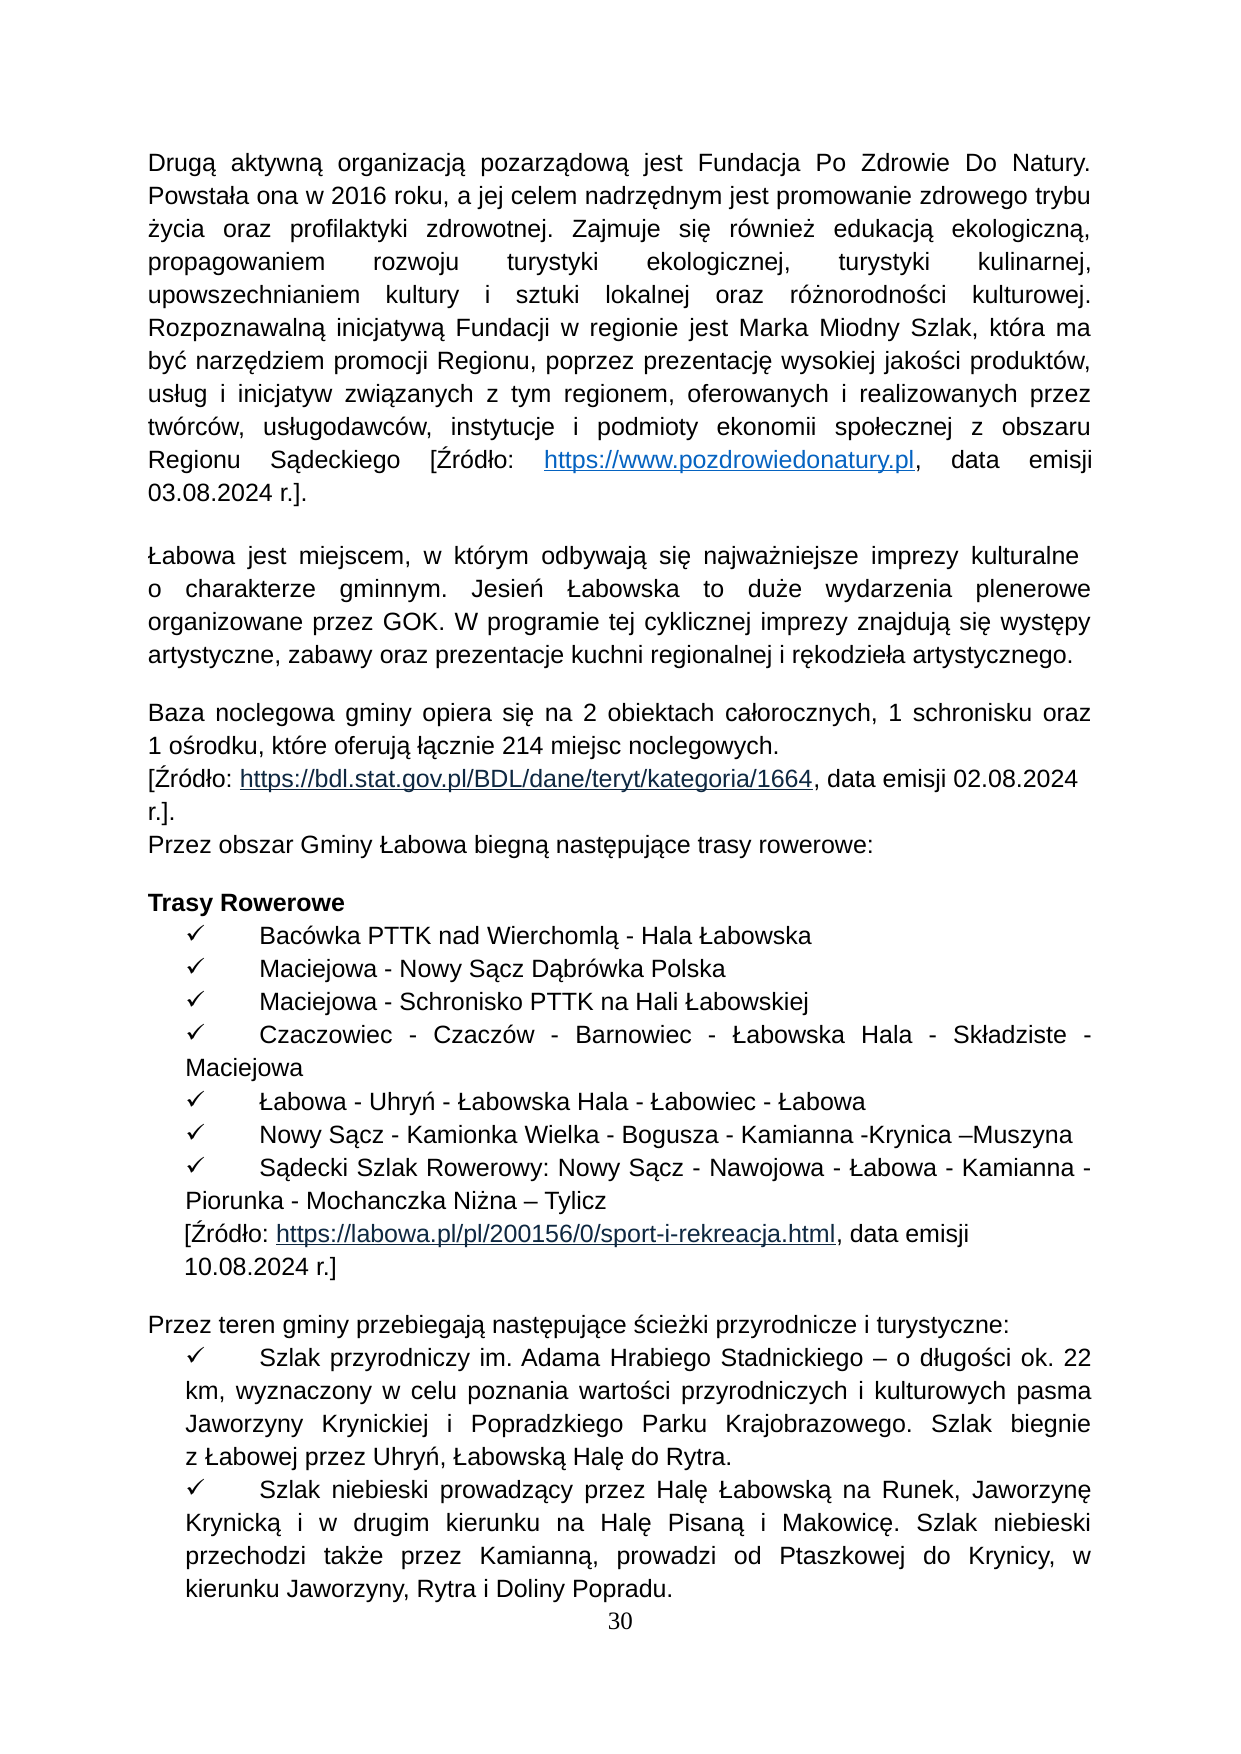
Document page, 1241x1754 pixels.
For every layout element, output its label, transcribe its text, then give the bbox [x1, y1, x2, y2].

list Bacówka PTTK nad Wierchomlą - Hala Łabowska [185, 921, 1092, 950]
list Sądecki Szlak Rowerowy: Nowy Sącz - Nawojowa - Łabowa - Kamianna - Piorunka - Mochanczka Niżna – Tylicz [185, 1153, 1092, 1214]
text Łabowa jest miejscem, w którym odbywają się najważniejsze imprezy kulturalne o charakterze gminnym. Jesień Łabowska to duże wydarzenia plenerowe organizowane przez GOK. W programie tej cyklicznej imprezy znajdują się występy artystyczne, zabawy oraz prezentacje kuchni regionalnej i rękodzieła artystycznego. [148, 541, 1092, 668]
list Maciejowa - Schronisko PTTK na Hali Łabowskiej [185, 987, 1092, 1016]
list Nowy Sącz - Kamionka Wielka - Bogusza - Kamianna -Krynica –Muszyna [185, 1119, 1092, 1148]
text Trasy Rowerowe [148, 888, 1092, 917]
list Czaczowiec - Czaczów - Barnowiec - Łabowska Hala - Składziste - Maciejowa [185, 1020, 1092, 1082]
text Baza noclegowa gminy opiera się na 2 obiektach całorocznych, 1 schronisku oraz 1 ośrodku, które oferują łącznie 214 miejsc noclegowych. [148, 698, 1092, 759]
text [Źródło: https://bdl.stat.gov.pl/BDL/dane/teryt/kategoria/1664, data emisji 02.08.2024 r.]. [148, 764, 1092, 826]
text Przez teren gminy przebiegają następujące ścieżki przyrodnicze i turystyczne: [148, 1310, 1092, 1339]
text [Źródło: https://labowa.pl/pl/200156/0/sport-i-rekreacja.html, data emisji 10.08.2024 r.] [184, 1219, 1092, 1281]
text Drugą aktywną organizacją pozarządową jest Fundacja Po Zdrowie Do Natury. Powstała ona w 2016 roku, a jej celem nadrzędnym jest promowanie zdrowego trybu życia oraz profilaktyki zdrowotnej. Zajmuje się również edukacją ekologiczną, propagowaniem rozwoju turystyki ekologicznej, turystyki kulinarnej, upowszechnianiem kultury i sztuki lokalnej oraz różnorodności kulturowej. Rozpoznawalną inicjatywą Fundacji w regionie jest Marka Miodny Szlak, która ma być narzędziem promocji Regionu, poprzez prezentację wysokiej jakości produktów, usług i inicjatyw związanych z tym regionem, oferowanych i realizowanych przez twórców, usługodawców, instytucje i podmioty ekonomii społecznej z obszaru Regionu Sądeckiego [Źródło: https://www.pozdrowiedonatury.pl, data emisji 03.08.2024 r.]. [148, 148, 1092, 507]
list Szlak niebieski prowadzący przez Halę Łabowską na Runek, Jaworzynę Krynicką i w drugim kierunku na Halę Pisaną i Makowicę. Szlak niebieski przechodzi także przez Kamianną, prowadzi od Ptaszkowej do Krynicy, w kierunku Jaworzyny, Rytra i Doliny Popradu. [185, 1475, 1092, 1603]
list Maciejowa - Nowy Sącz Dąbrówka Polska [185, 954, 1092, 983]
list Łabowa - Uhryń - Łabowska Hala - Łabowiec - Łabowa [185, 1086, 1092, 1115]
list Szlak przyrodniczy im. Adama Hrabiego Stadnickiego – o długości ok. 22 km, wyznaczony w celu poznania wartości przyrodniczych i kulturowych pasma Jaworzyny Krynickiej i Popradzkiego Parku Krajobrazowego. Szlak biegnie z Łabowej przez Uhryń, Łabowską Halę do Rytra. [185, 1343, 1092, 1471]
text Przez obszar Gminy Łabowa biegną następujące trasy rowerowe: [148, 830, 1092, 859]
